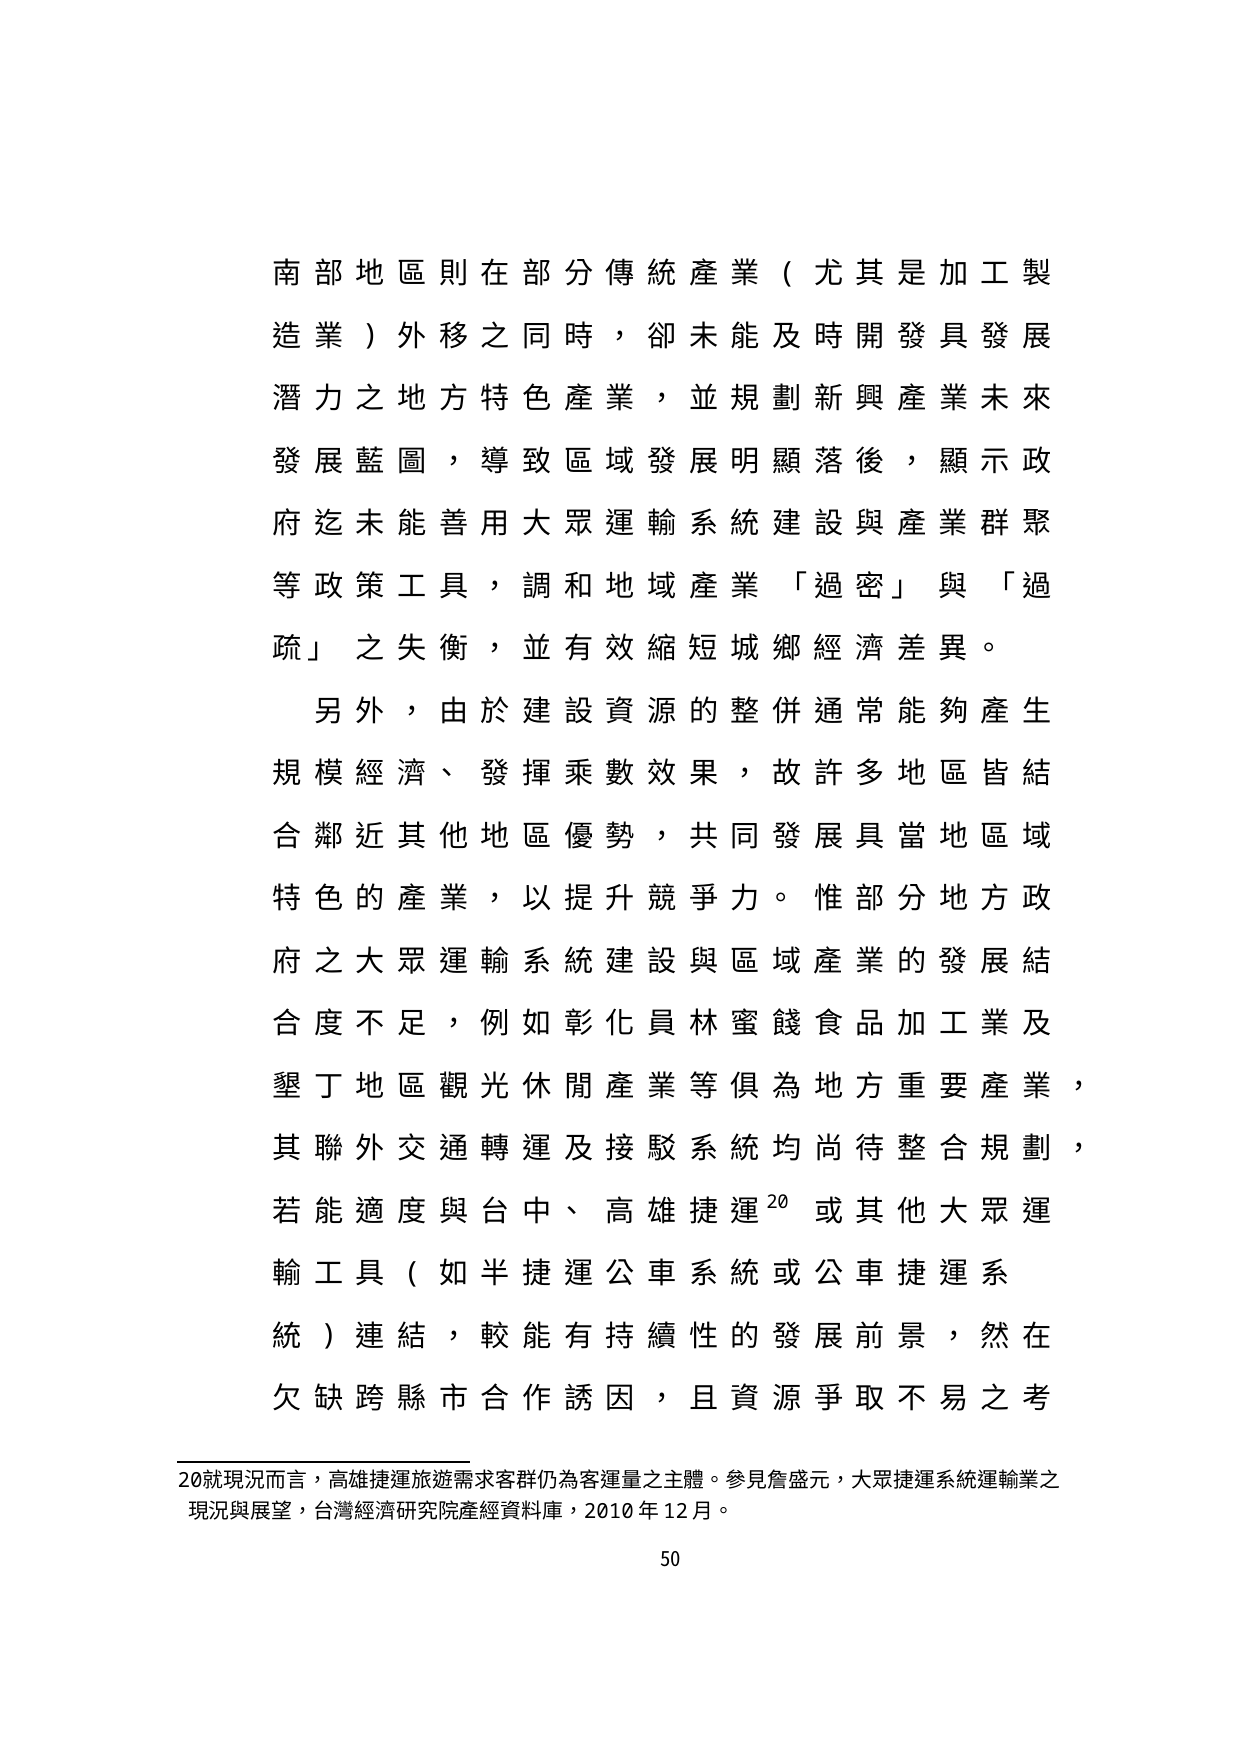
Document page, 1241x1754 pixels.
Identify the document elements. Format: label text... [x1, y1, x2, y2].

text 就現況而言，高雄捷運旅遊需求客群仍為客運量之主體。參見詹盛元，大眾捷運系統運輸業之現況與展望，台灣經濟研究院產經資料庫，2010年12月。 [177, 1462, 1063, 1525]
text 南部地區則在部分傳統產業(尤其是加工製造業)外移之同時，卻未能及時開發具發展潛力之地方特色產業，並規劃新興產業未來發展藍圖，導致區域發展明顯落後，顯示政府迄未能善用大眾運輸系統建設與產業群聚等政策工具，調和地域產業「過密」與「過疏」之失衡，並有效縮短城鄉經濟差異。 [242, 229, 1058, 667]
text 另外，由於建設資源的整併通常能夠產生規模經濟、發揮乘數效果，故許多地區皆結合鄰近其他地區優勢，共同發展具當地區域特色的產業，以提升競爭力。惟部分地方政府之大眾運輸系統建設與區域產業的發展結合度不足，例如彰化員林蜜餞食品加工業及墾丁地區觀光休閒產業等俱為地方重要產業，其聯外交通轉運及接駁系統均尚待整合規劃，若能適度與台中、高雄捷運或其他大眾運輸工具(如半捷運公車系統或公車捷運系統)連結，較能有持續性的發展前景，然在欠缺跨縣市合作誘因，且資源爭取不易之考量下，忽視並弱化捷運建設與鄰近特色產業結合之潛在效益，實有待重新審視。 [242, 667, 1058, 1417]
